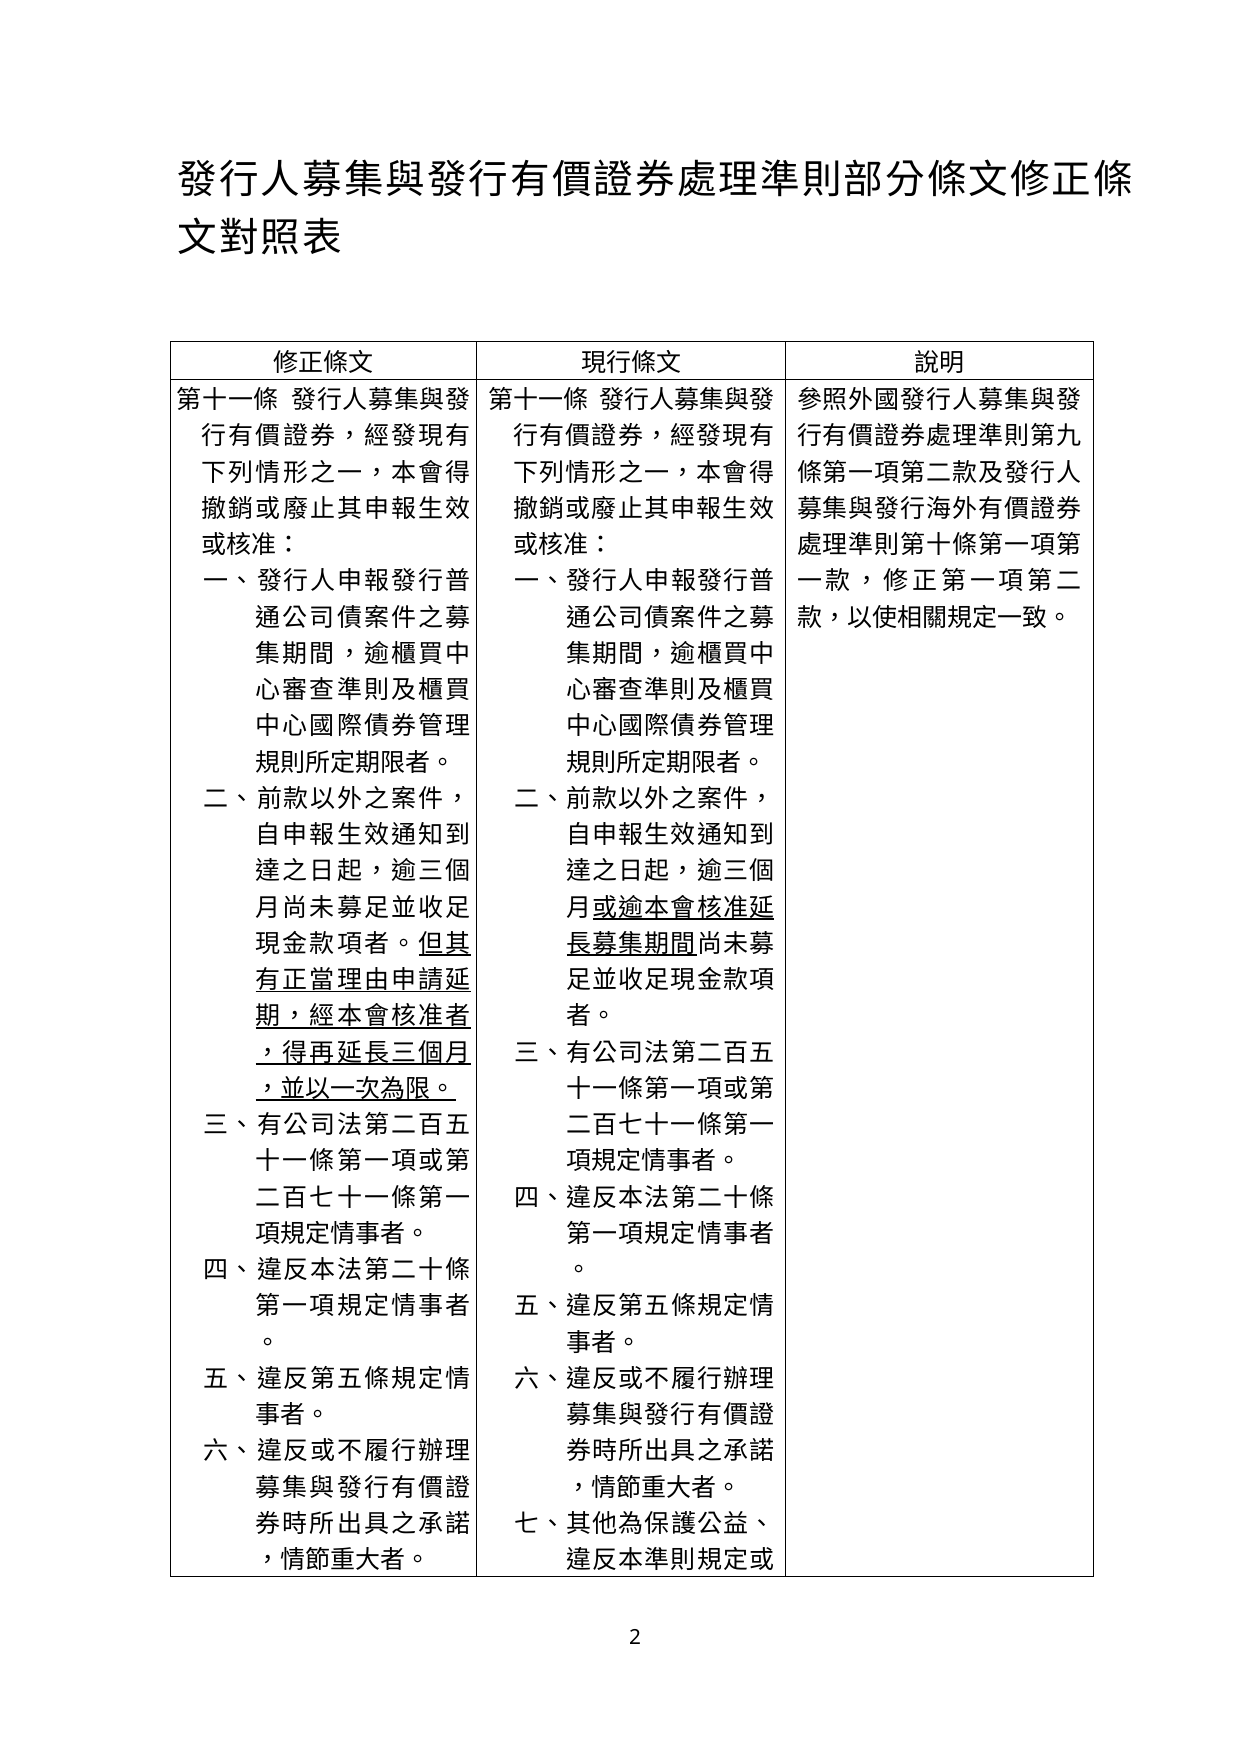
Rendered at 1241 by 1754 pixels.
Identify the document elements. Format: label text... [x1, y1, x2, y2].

table_cell 第十一條 發行人募集與發行有價證券，經發現有下列情形之一，本會得撤銷或廢止其申報生效或核准： 一、發行人申報發行普通公司債案件之募集期間，逾櫃買中心審查準則及櫃買中心國際債券管理規則所定期限者。 二、前款以外之案件，自申報生效通知到達之日起，逾三個月或逾本會核准延長募集期間尚未募足並收足現金款項者。 三、有公司法第二百五十一條第一項或第二百七十一條第一項規定情事者。 四、違反本法第二十條第一項規定情事者。 五、違反第五條規定情事者。 六、違反或不履行辦理募集與發行有價證券時所出具之承諾，情節重大者。 七、其他為保護公益、違反本準則規定或 [477, 380, 785, 1576]
table_header 說明 [786, 342, 1093, 378]
table_cell 參照外國發行人募集與發行有價證券處理準則第九條第一項第二款及發行人募集與發行海外有價證券處理準則第十條第一項第一款，修正第一項第二款，以使相關規定一致。 [786, 380, 1093, 1576]
table_cell 第十一條 發行人募集與發行有價證券，經發現有下列情形之一，本會得撤銷或廢止其申報生效或核准： 一、發行人申報發行普通公司債案件之募集期間，逾櫃買中心審查準則及櫃買中心國際債券管理規則所定期限者。 二、前款以外之案件，自申報生效通知到達之日起，逾三個月尚未募足並收足現金款項者。但其有正當理由申請延期，經本會核准者，得再延長三個月，並以一次為限。 三、有公司法第二百五十一條第一項或第二百七十一條第一項規定情事者。 四、違反本法第二十條第一項規定情事者。 五、違反第五條規定情事者。 六、違反或不履行辦理募集與發行有價證券時所出具之承諾，情節重大者。 [171, 380, 476, 1576]
table_header 現行條文 [477, 342, 785, 378]
text 發行人募集與發行有價證券處理準則部分條文修正條文對照表 [177, 148, 1152, 262]
table_header 修正條文 [171, 342, 476, 378]
